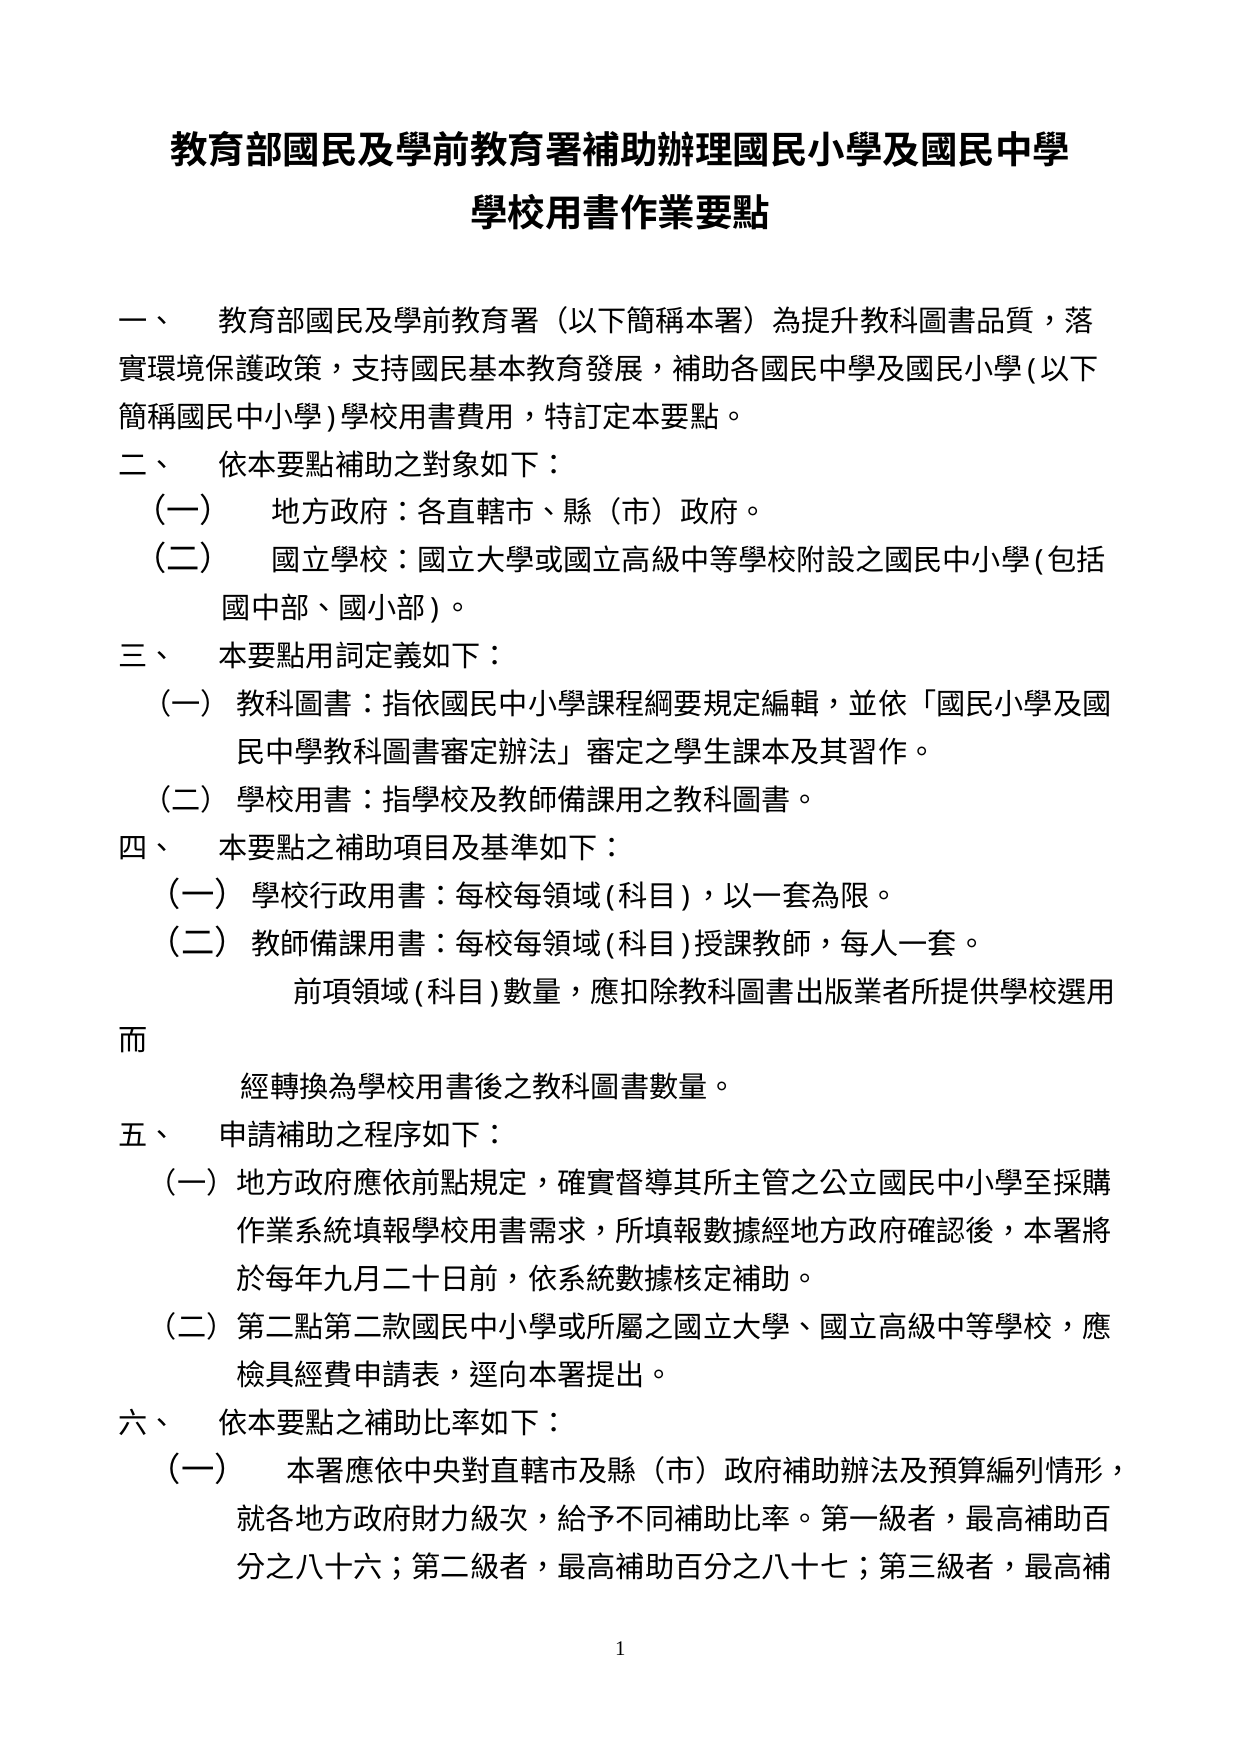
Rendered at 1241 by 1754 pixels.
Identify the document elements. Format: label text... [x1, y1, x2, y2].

text 前項領域(科目)數量，應扣除教科圖書出版業者所提供學校選用而 [118, 964, 1122, 1059]
list 本署應依中央對直轄市及縣（市）政府補助辦法及預算編列情形，就各地方政府財力級次，給予不同補助比率。第一級者，最高補助百分之八十六；第二級者，最高補助百分之八十七；第三級者，最高補助百分之八十八；第四級者，最高補助百分之八十九；第五級者，最高補助百分之九十。 [148, 1443, 1122, 1587]
list 本要點之補助項目及基準如下： [118, 820, 1122, 868]
list 地方政府應依前點規定，確實督導其所主管之公立國民中小學至採購作業系統填報學校用書需求，所填報數據經地方政府確認後，本署將於每年九月二十日前，依系統數據核定補助。 [148, 1155, 1122, 1299]
list 本要點用詞定義如下： [118, 628, 1122, 676]
list 依本要點之補助比率如下： [118, 1395, 1122, 1443]
list 教育部國民及學前教育署（以下簡稱本署）為提升教科圖書品質，落實環境保護政策，支持國民基本教育發展，補助各國民中學及國民小學(以下簡稱國民中小學)學校用書費用，特訂定本要點。 [118, 293, 1122, 437]
text 教育部國民及學前教育署補助辦理國民小學及國民中學 [118, 105, 1122, 168]
list 申請補助之程序如下： [118, 1107, 1122, 1155]
list 國立學校：國立大學或國立高級中等學校附設之國民中小學(包括國中部、國小部)。 [133, 532, 1122, 628]
text 學校用書作業要點 [118, 168, 1122, 230]
list 教師備課用書：每校每領域(科目)授課教師，每人一套。 [148, 916, 1122, 964]
text 經轉換為學校用書後之教科圖書數量。 [118, 1059, 1122, 1107]
list 學校行政用書：每校每領域(科目)，以一套為限。 [148, 868, 1122, 916]
list 依本要點補助之對象如下： [118, 437, 1122, 484]
list 教科圖書：指依國民中小學課程綱要規定編輯，並依「國民小學及國民中學教科圖書審定辦法」審定之學生課本及其習作。 [142, 676, 1122, 772]
list 學校用書：指學校及教師備課用之教科圖書。 [142, 772, 1122, 820]
list 第二點第二款國民中小學或所屬之國立大學、國立高級中等學校，應檢具經費申請表，逕向本署提出。 [148, 1299, 1122, 1395]
list 地方政府：各直轄市、縣（市）政府。 [133, 484, 1122, 532]
